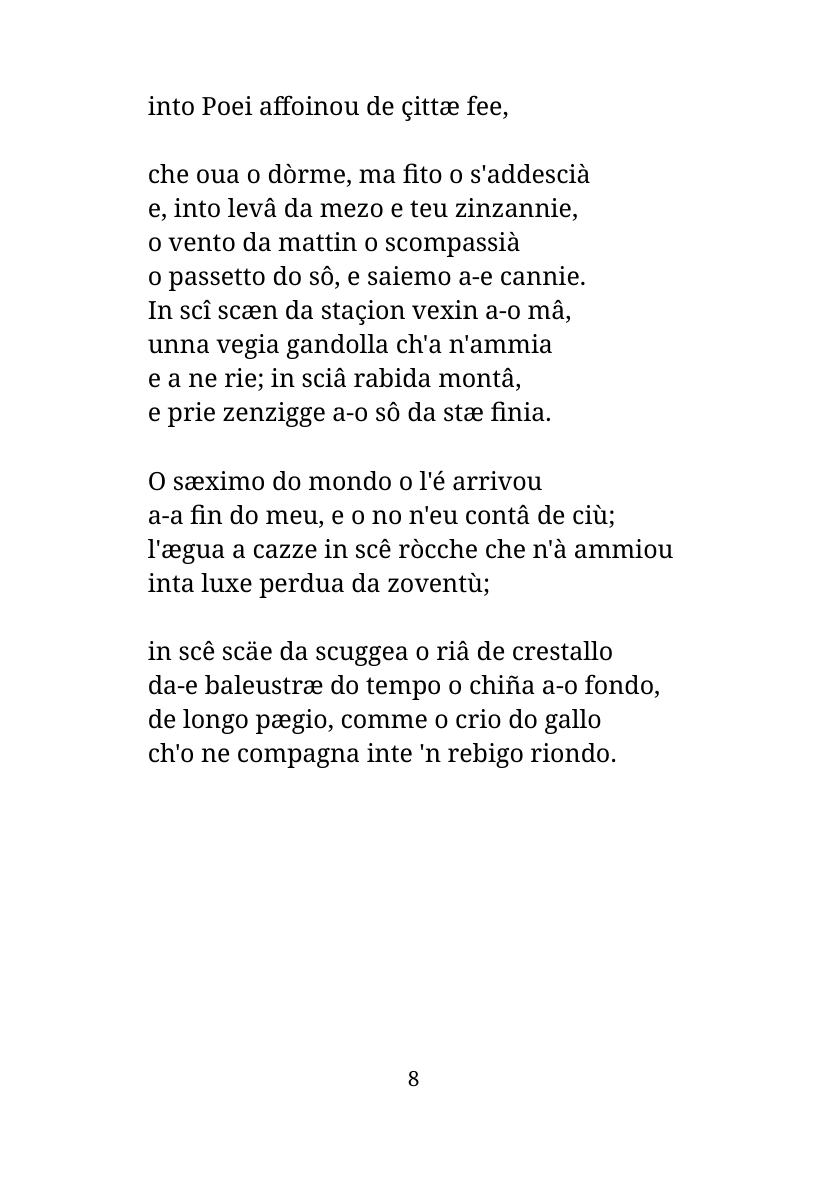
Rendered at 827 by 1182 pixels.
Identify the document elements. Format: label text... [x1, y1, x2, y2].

text che oua o dòrme, ma fito o s'addescià [118, 157, 709, 191]
text inta luxe perdua da zoventù; [118, 565, 709, 599]
text e a ne rie; in sciâ rabida montâ, [118, 361, 709, 395]
text a-a fin do meu, e o no n'eu contâ de ciù; [118, 497, 709, 531]
text e prie zenzigge a-o sô da stæ finia. [118, 395, 709, 429]
text unna vegia gandolla ch'a n'ammia [118, 327, 709, 361]
text in scê scäe da scuggea o riâ de crestallo [118, 633, 709, 668]
text ch'o ne compagna inte 'n rebigo riondo. [118, 736, 709, 770]
text In scî scæn da staçion vexin a-o mâ, [118, 293, 709, 327]
text e, into levâ da mezo e teu zinzannie, [118, 191, 709, 225]
text o passetto do sô, e saiemo a-e cannie. [118, 259, 709, 293]
text l'ægua a cazze in scê ròcche che n'à ammiou [118, 531, 709, 565]
text O sæximo do mondo o l'é arrivou [118, 463, 709, 497]
text de longo pægio, comme o crio do gallo [118, 702, 709, 736]
text da-e baleustræ do tempo o chiña a-o fondo, [118, 668, 709, 702]
text into Poei affoinou de çittæ fee, [118, 88, 709, 123]
text o vento da mattin o scompassià [118, 225, 709, 259]
